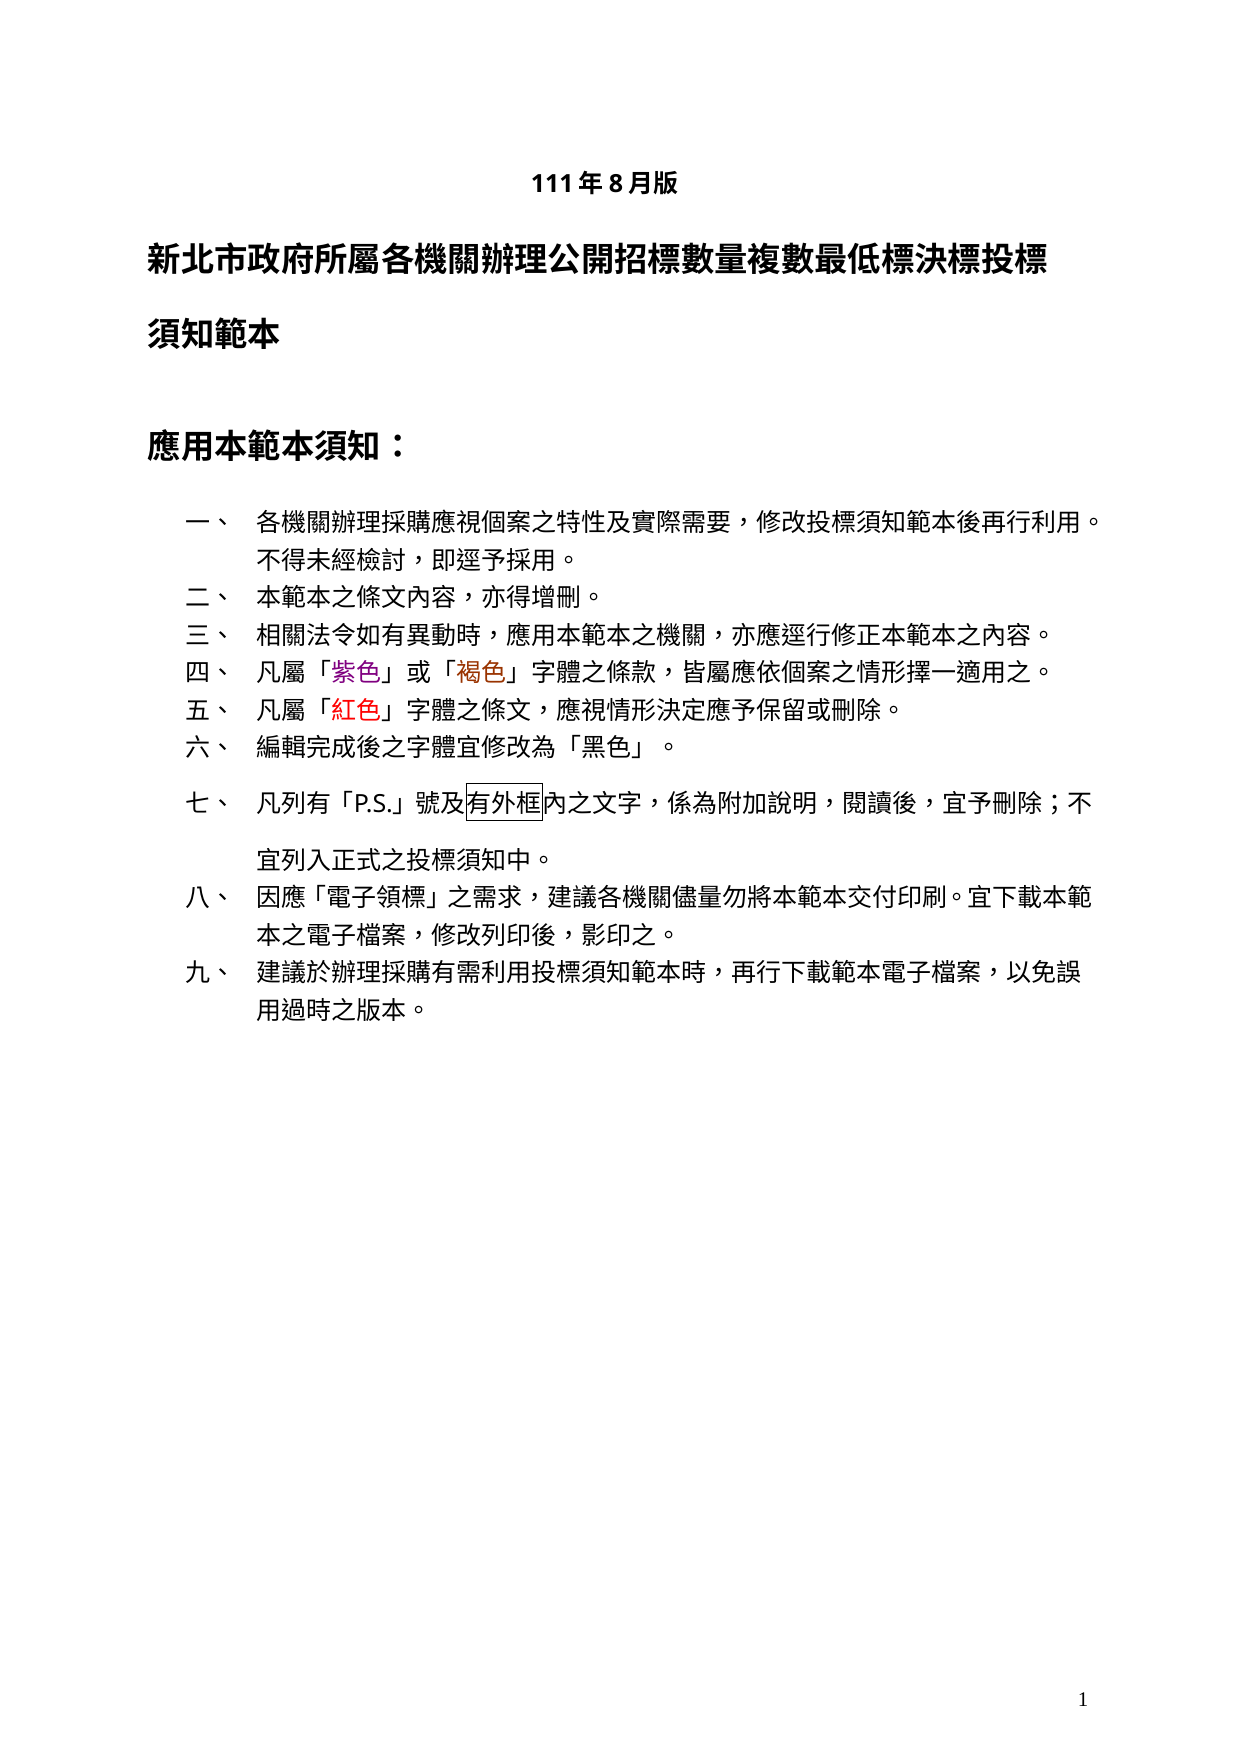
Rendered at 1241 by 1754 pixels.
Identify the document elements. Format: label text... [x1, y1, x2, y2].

subtitle 凡列有「P.S.」號及有外框內之文字，係為附加說明，閱讀後，宜予刪除；不宜列入正式之投標須知中。 [185, 764, 1092, 877]
subtitle 凡屬「紅色」字體之條文，應視情形決定應予保留或刪除。 [185, 689, 1092, 727]
subtitle 111年8月版 [148, 164, 1061, 202]
subtitle 相關法令如有異動時，應用本範本之機關，亦應逕行修正本範本之內容。 [185, 614, 1092, 652]
subtitle 編輯完成後之字體宜修改為「黑色」。 [185, 727, 1092, 764]
subtitle 建議於辦理採購有需利用投標須知範本時，再行下載範本電子檔案，以免誤用過時之版本。 [185, 952, 1092, 1027]
subtitle 新北市政府所屬各機關辦理公開招標數量複數最低標決標投標須知範本 [148, 221, 1061, 371]
subtitle 應用本範本須知： [148, 408, 1092, 483]
subtitle 因應「電子領標」之需求，建議各機關儘量勿將本範本交付印刷。宜下載本範本之電子檔案，修改列印後，影印之。 [185, 877, 1092, 952]
subtitle 凡屬「紫色」或「褐色」字體之條款，皆屬應依個案之情形擇一適用之。 [185, 652, 1092, 689]
subtitle 本範本之條文內容，亦得增刪。 [185, 577, 1092, 614]
subtitle 各機關辦理採購應視個案之特性及實際需要，修改投標須知範本後再行利用。不得未經檢討，即逕予採用。 [185, 502, 1092, 577]
